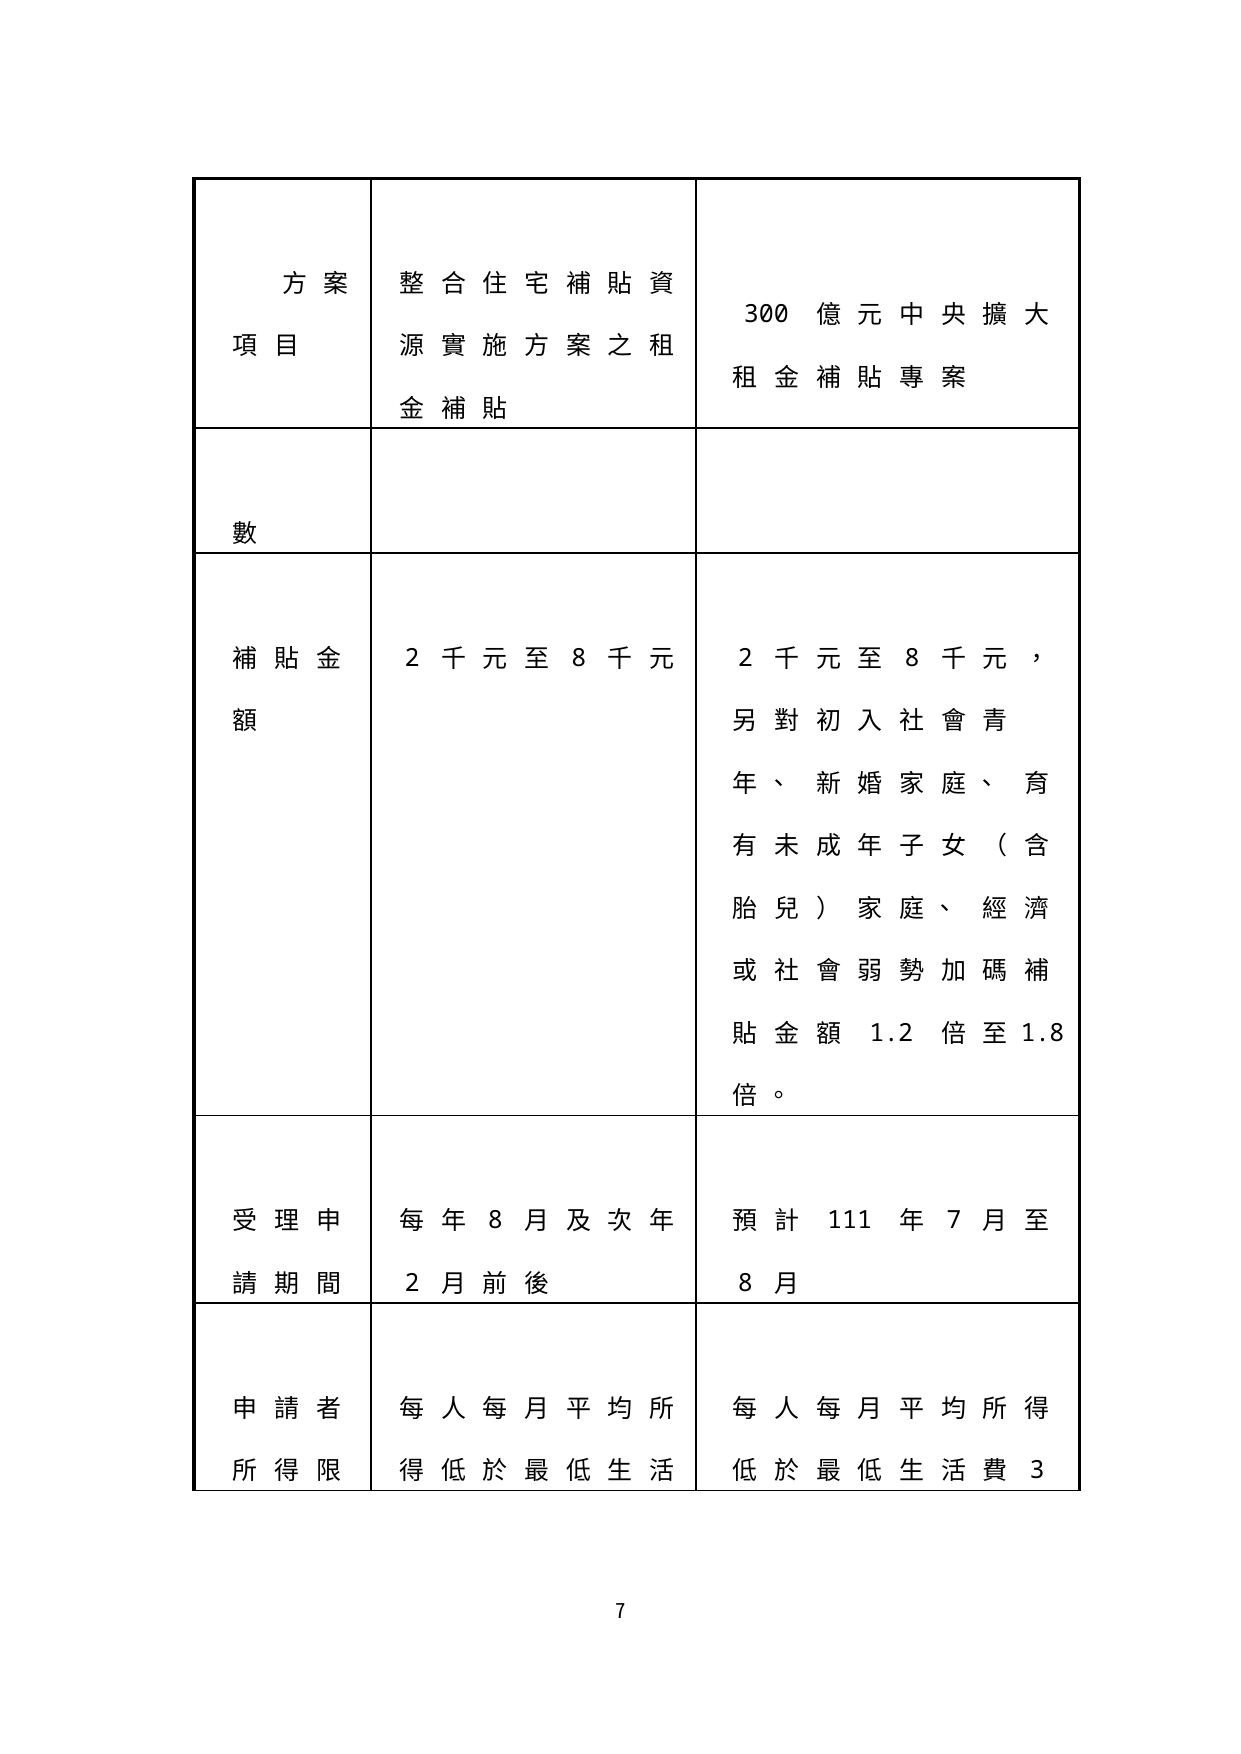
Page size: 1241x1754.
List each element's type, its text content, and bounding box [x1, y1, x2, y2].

table_header 300億元中央擴大租金補貼專案 [697, 180, 1078, 427]
table_cell [697, 429, 1078, 552]
table_cell 每人每月平均所得低於最低生活費3 [697, 1304, 1078, 1490]
table_cell 數 [196, 429, 370, 552]
table_cell 每人每月平均所得低於最低生活 [372, 1304, 695, 1490]
table_header 方案 項目 [196, 180, 370, 427]
table_cell 申請者所得限 [196, 1304, 370, 1490]
table_cell 預計111年7月至8月 [697, 1116, 1078, 1302]
table_cell 2千元至8千元，另對初入社會青年、新婚家庭、育有未成年子女（含胎兒）家庭、經濟或社會弱勢加碼補貼金額1.2倍至1.8倍。 [697, 554, 1078, 1115]
table_cell 補貼金額 [196, 554, 370, 1115]
table_cell [372, 429, 695, 552]
table_header 整合住宅補貼資源實施方案之租金補貼 [372, 180, 695, 427]
table_cell 受理申請期間 [196, 1116, 370, 1302]
table_cell 2千元至8千元 [372, 554, 695, 1115]
table_cell 每年8月及次年2月前後 [372, 1116, 695, 1302]
